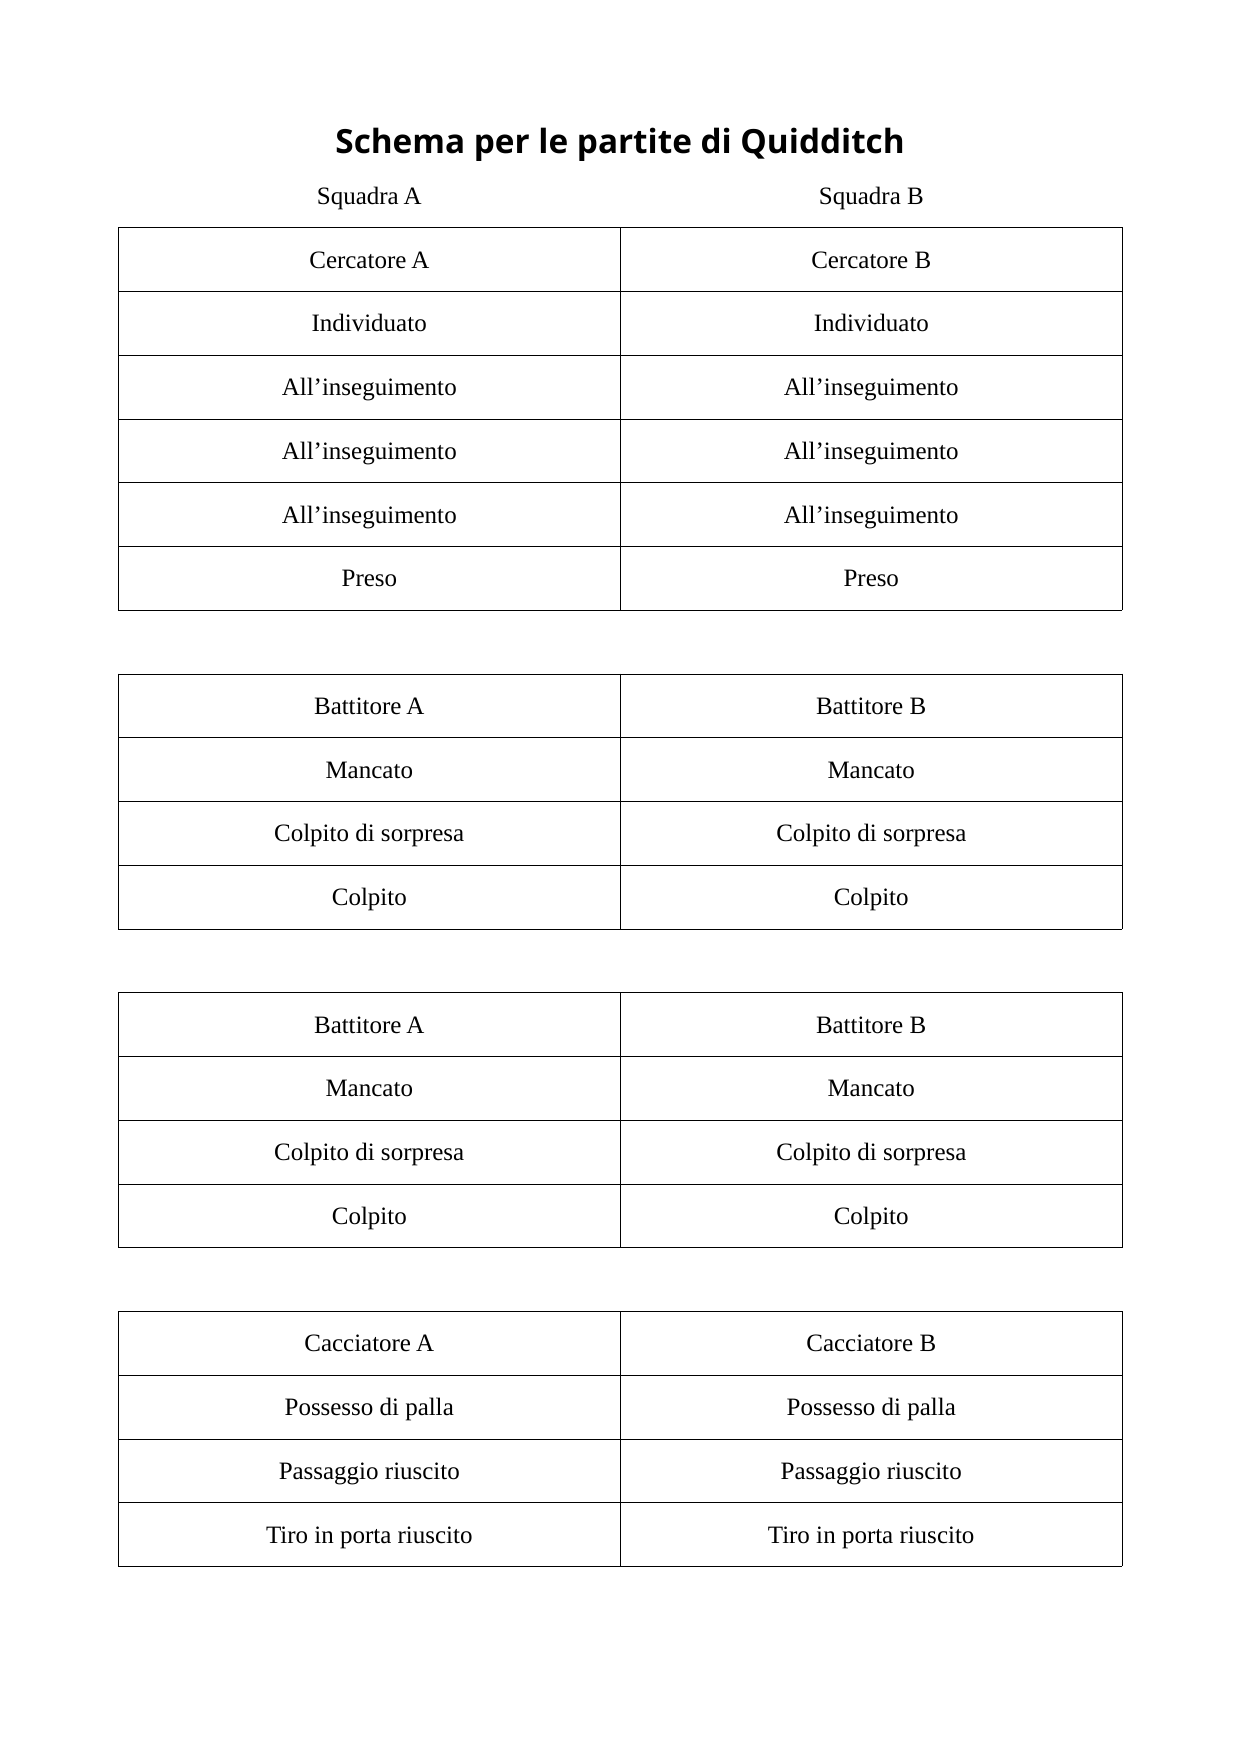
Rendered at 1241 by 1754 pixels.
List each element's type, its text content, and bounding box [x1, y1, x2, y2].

table_cell All’inseguimento [621, 483, 1122, 546]
table_cell Colpito di sorpresa [119, 1121, 620, 1183]
table_cell Cacciatore B [621, 1312, 1122, 1375]
table_cell Tiro in porta riuscito [621, 1503, 1122, 1566]
table_cell Colpito di sorpresa [621, 802, 1122, 865]
table_cell All’inseguimento [119, 356, 620, 418]
table_cell Cercatore A [119, 228, 620, 291]
table_cell Colpito [621, 866, 1122, 928]
table_cell Possesso di palla [119, 1376, 620, 1438]
table_cell [620, 611, 1122, 673]
table_cell Colpito [119, 866, 620, 928]
text Schema per le partite di Quidditch [118, 118, 1122, 163]
table_cell Mancato [621, 738, 1122, 801]
table_cell All’inseguimento [119, 420, 620, 482]
table_cell Individuato [621, 292, 1122, 355]
table_cell Mancato [621, 1057, 1122, 1120]
table_cell [118, 1248, 620, 1311]
table_cell [620, 1248, 1122, 1311]
table_cell Battitore A [119, 993, 620, 1056]
table_cell Battitore B [621, 675, 1122, 737]
table_cell All’inseguimento [621, 356, 1122, 418]
table_cell All’inseguimento [621, 420, 1122, 482]
table_cell [118, 611, 620, 673]
table_cell Preso [621, 547, 1122, 610]
table_cell Battitore A [119, 675, 620, 737]
table_cell Colpito [119, 1185, 620, 1247]
table_header Squadra B [620, 164, 1122, 227]
table_cell [118, 930, 620, 992]
table_cell Colpito di sorpresa [621, 1121, 1122, 1183]
table_cell Preso [119, 547, 620, 610]
table_cell All’inseguimento [119, 483, 620, 546]
table_cell Colpito [621, 1185, 1122, 1247]
table_header Squadra A [118, 164, 620, 227]
table_cell Cacciatore A [119, 1312, 620, 1375]
table_cell Passaggio riuscito [119, 1440, 620, 1502]
table_cell Tiro in porta riuscito [119, 1503, 620, 1566]
table_cell Battitore B [621, 993, 1122, 1056]
table_cell Mancato [119, 738, 620, 801]
table_cell Possesso di palla [621, 1376, 1122, 1438]
table_cell Passaggio riuscito [621, 1440, 1122, 1502]
table_cell Cercatore B [621, 228, 1122, 291]
table_cell Mancato [119, 1057, 620, 1120]
table_cell Individuato [119, 292, 620, 355]
table_cell Colpito di sorpresa [119, 802, 620, 865]
table_cell [620, 930, 1122, 992]
